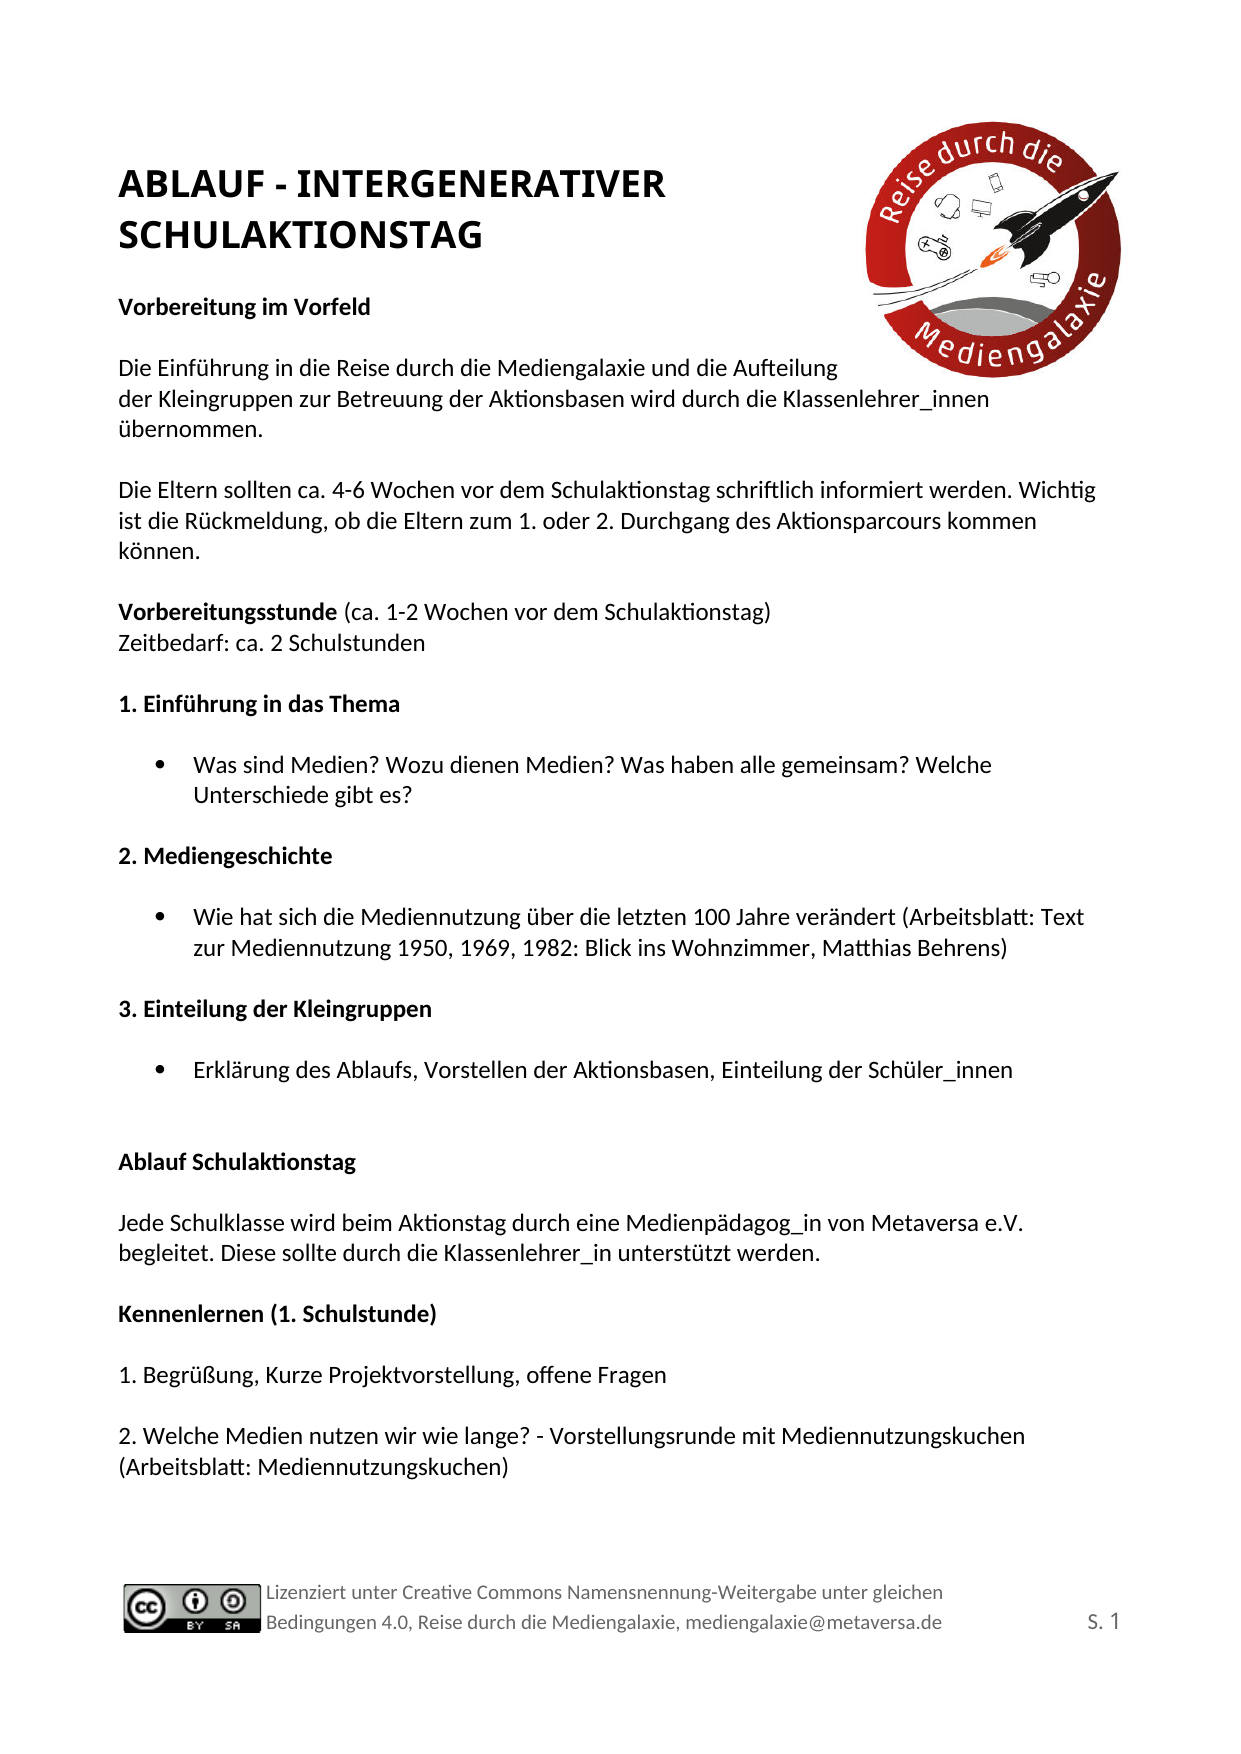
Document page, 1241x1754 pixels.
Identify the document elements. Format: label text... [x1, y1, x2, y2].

text Zeitbedarf: ca. 2 Schulstunden [118, 627, 1122, 657]
text Die Einführung in die Reise durch die Mediengalaxie und die Aufteilung der Kleingruppen zur Betreuung der Aktionsbasen wird durch die Klassenlehrer_innen übernommen. [118, 352, 1122, 444]
list Was sind Medien? Wozu dienen Medien? Was haben alle gemeinsam? Welche Unterschiede gibt es? [156, 749, 1122, 810]
text 1. Begrüßung, Kurze Projektvorstellung, offene Fragen [118, 1359, 1122, 1390]
picture [862, 119, 1123, 380]
text ABLAUF - INTERGENERATIVER SCHULAKTIONSTAG [118, 158, 862, 260]
list Wie hat sich die Mediennutzung über die letzten 100 Jahre verändert (Arbeitsblatt: Text zur Mediennutzung 1950, 1969, 1982: Blick ins Wohnzimmer, Matthias Behrens) [156, 902, 1122, 963]
text 3. Einteilung der Kleingruppen [118, 993, 1122, 1024]
text Vorbereitung im Vorfeld [118, 291, 862, 322]
text 2. Mediengeschichte [118, 841, 1122, 871]
list Erklärung des Ablaufs, Vorstellen der Aktionsbasen, Einteilung der Schüler_innen [156, 1054, 1122, 1085]
text 1. Einführung in das Thema [118, 688, 1122, 718]
picture [123, 1584, 262, 1633]
text Kennenlernen (1. Schulstunde) [118, 1298, 1122, 1329]
text Vorbereitungsstunde (ca. 1-2 Wochen vor dem Schulaktionstag) [118, 596, 1122, 627]
text Jede Schulklasse wird beim Aktionstag durch eine Medienpädagog_in von Metaversa e.V. begleitet. Diese sollte durch die Klassenlehrer_in unterstützt werden. [118, 1207, 1122, 1268]
text Die Eltern sollten ca. 4-6 Wochen vor dem Schulaktionstag schriftlich informiert werden. Wichtig ist die Rückmeldung, ob die Eltern zum 1. oder 2. Durchgang des Aktionsparcours kommen können. [118, 474, 1122, 566]
text 2. Welche Medien nutzen wir wie lange? - Vorstellungsrunde mit Mediennutzungskuchen (Arbeitsblatt: Mediennutzungskuchen) [118, 1420, 1122, 1481]
text Ablauf Schulaktionstag [118, 1146, 1122, 1176]
